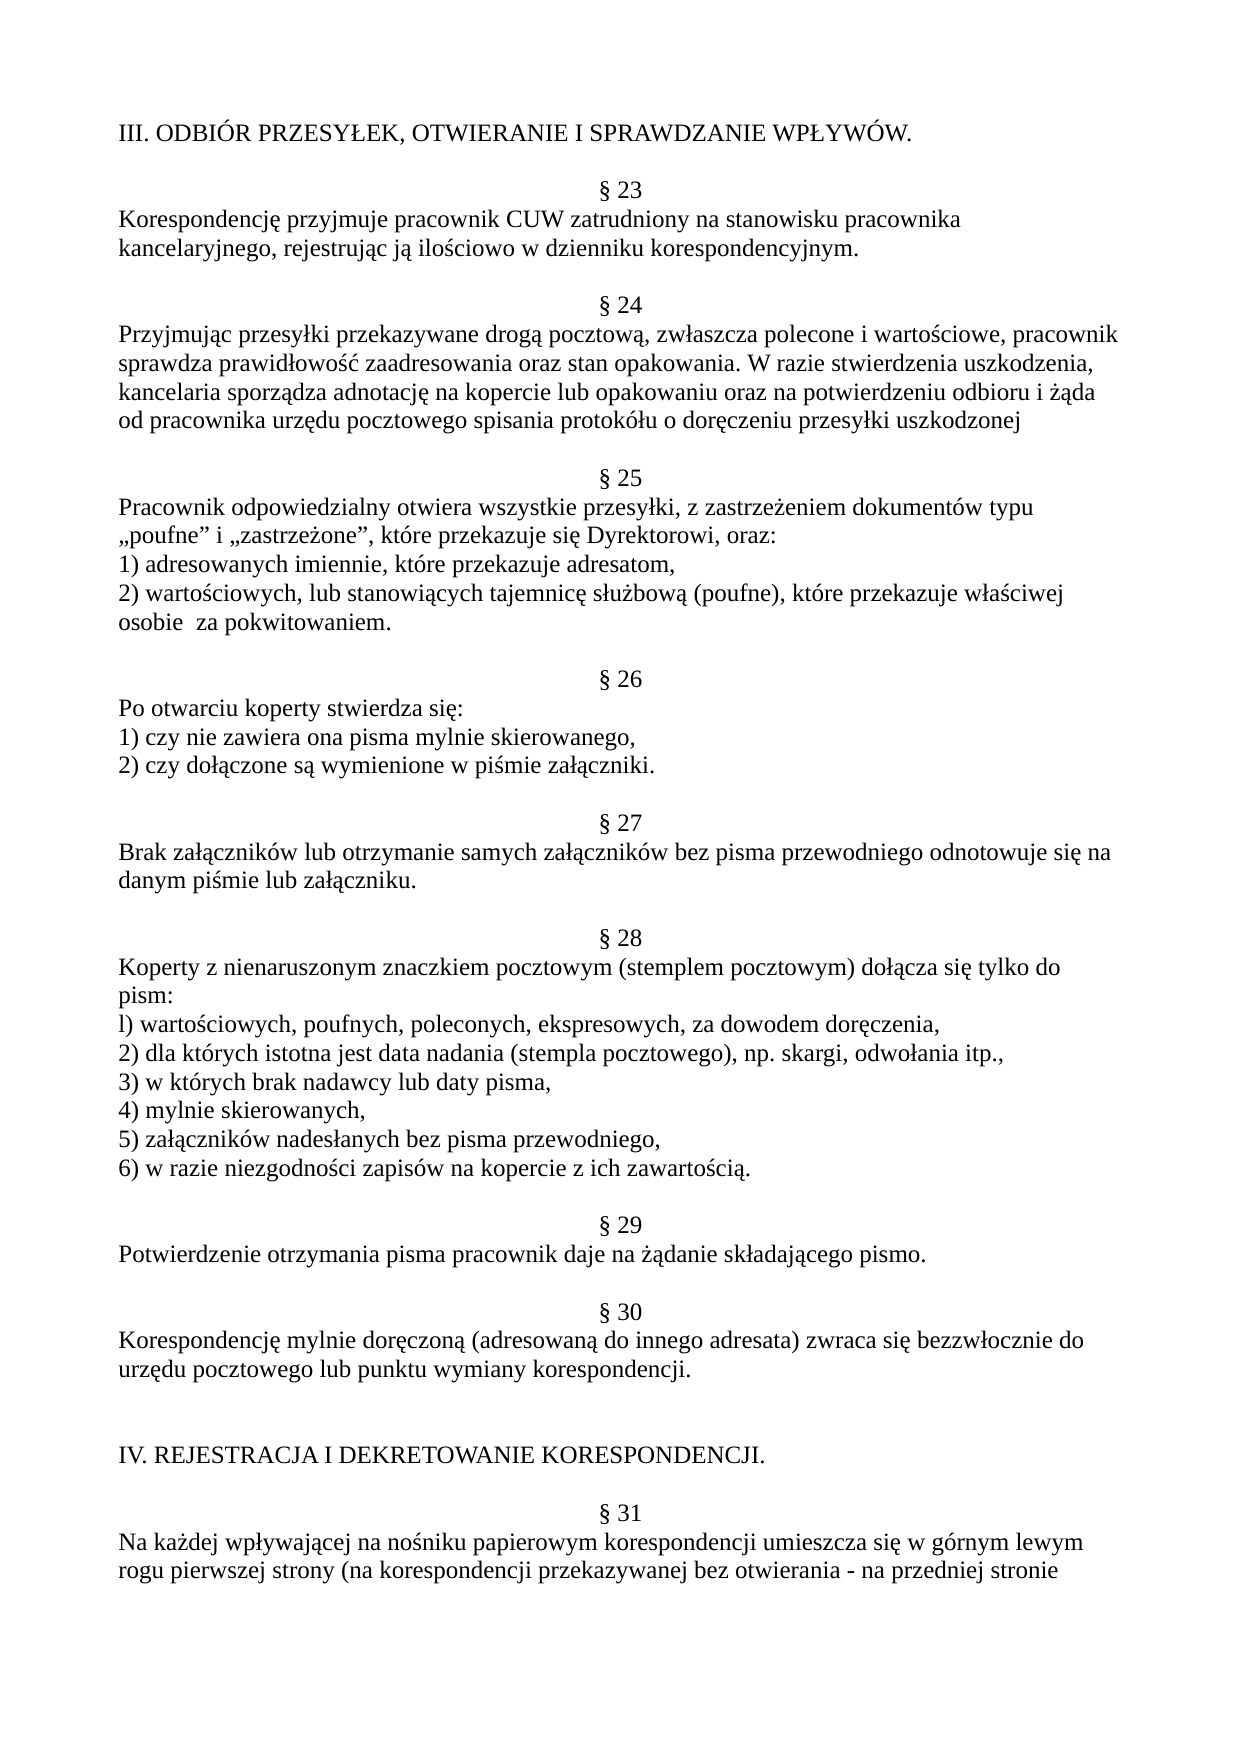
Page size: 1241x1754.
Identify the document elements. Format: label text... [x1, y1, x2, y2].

text § 29 [118, 1211, 1122, 1239]
text Korespondencję mylnie doręczoną (adresowaną do innego adresata) zwraca się bezzwłocznie do urzędu pocztowego lub punktu wymiany korespondencji. [118, 1326, 1122, 1383]
text § 27 [118, 808, 1122, 837]
text Przyjmując przesyłki przekazywane drogą pocztową, zwłaszcza polecone i wartościowe, pracownik sprawdza prawidłowość zaadresowania oraz stan opakowania. W razie stwierdzenia uszkodzenia, kancelaria sporządza adnotację na kopercie lub opakowaniu oraz na potwierdzeniu odbioru i żąda od pracownika urzędu pocztowego spisania protokółu o doręczeniu przesyłki uszkodzonej [118, 319, 1122, 434]
text Korespondencję przyjmuje pracownik CUW zatrudniony na stanowisku pracownika kancelaryjnego, rejestrując ją ilościowo w dzienniku korespondencyjnym. [118, 204, 1122, 262]
text Koperty z nienaruszonym znaczkiem pocztowym (stemplem pocztowym) dołącza się tylko do pism: [118, 952, 1122, 1009]
text § 26 [118, 664, 1122, 693]
text 6) w razie niezgodności zapisów na kopercie z ich zawartością. [118, 1153, 1122, 1182]
text § 28 [118, 923, 1122, 952]
text 2) dla których istotna jest data nadania (stempla pocztowego), np. skargi, odwołania itp., [118, 1038, 1122, 1067]
text 1) adresowanych imiennie, które przekazuje adresatom, [118, 549, 1122, 578]
text § 25 [118, 463, 1122, 492]
text 3) w których brak nadawcy lub daty pisma, [118, 1067, 1122, 1096]
text Po otwarciu koperty stwierdza się: [118, 693, 1122, 722]
text Na każdej wpływającej na nośniku papierowym korespondencji umieszcza się w górnym lewym rogu pierwszej strony (na korespondencji przekazywanej bez otwierania - na przedniej stronie [118, 1527, 1122, 1584]
text 1) czy nie zawiera ona pisma mylnie skierowanego, [118, 722, 1122, 751]
text Brak załączników lub otrzymanie samych załączników bez pisma przewodniego odnotowuje się na danym piśmie lub załączniku. [118, 837, 1122, 894]
text § 30 [118, 1297, 1122, 1326]
text l) wartościowych, poufnych, poleconych, ekspresowych, za dowodem doręczenia, [118, 1009, 1122, 1038]
text IV. REJESTRACJA I DEKRETOWANIE KORESPONDENCJI. [118, 1441, 1122, 1469]
text 2) czy dołączone są wymienione w piśmie załączniki. [118, 751, 1122, 779]
text 5) załączników nadesłanych bez pisma przewodniego, [118, 1124, 1122, 1153]
text III. ODBIÓR PRZESYŁEK, OTWIERANIE I SPRAWDZANIE WPŁYWÓW. [118, 118, 1122, 147]
text 4) mylnie skierowanych, [118, 1096, 1122, 1124]
text Potwierdzenie otrzymania pisma pracownik daje na żądanie składającego pismo. [118, 1239, 1122, 1268]
text Pracownik odpowiedzialny otwiera wszystkie przesyłki, z zastrzeżeniem dokumentów typu „poufne” i „zastrzeżone”, które przekazuje się Dyrektorowi, oraz: [118, 492, 1122, 549]
text § 23 [118, 176, 1122, 204]
text § 24 [118, 291, 1122, 319]
text 2) wartościowych, lub stanowiących tajemnicę służbową (poufne), które przekazuje właściwej osobie za pokwitowaniem. [118, 578, 1122, 636]
text § 31 [118, 1498, 1122, 1527]
